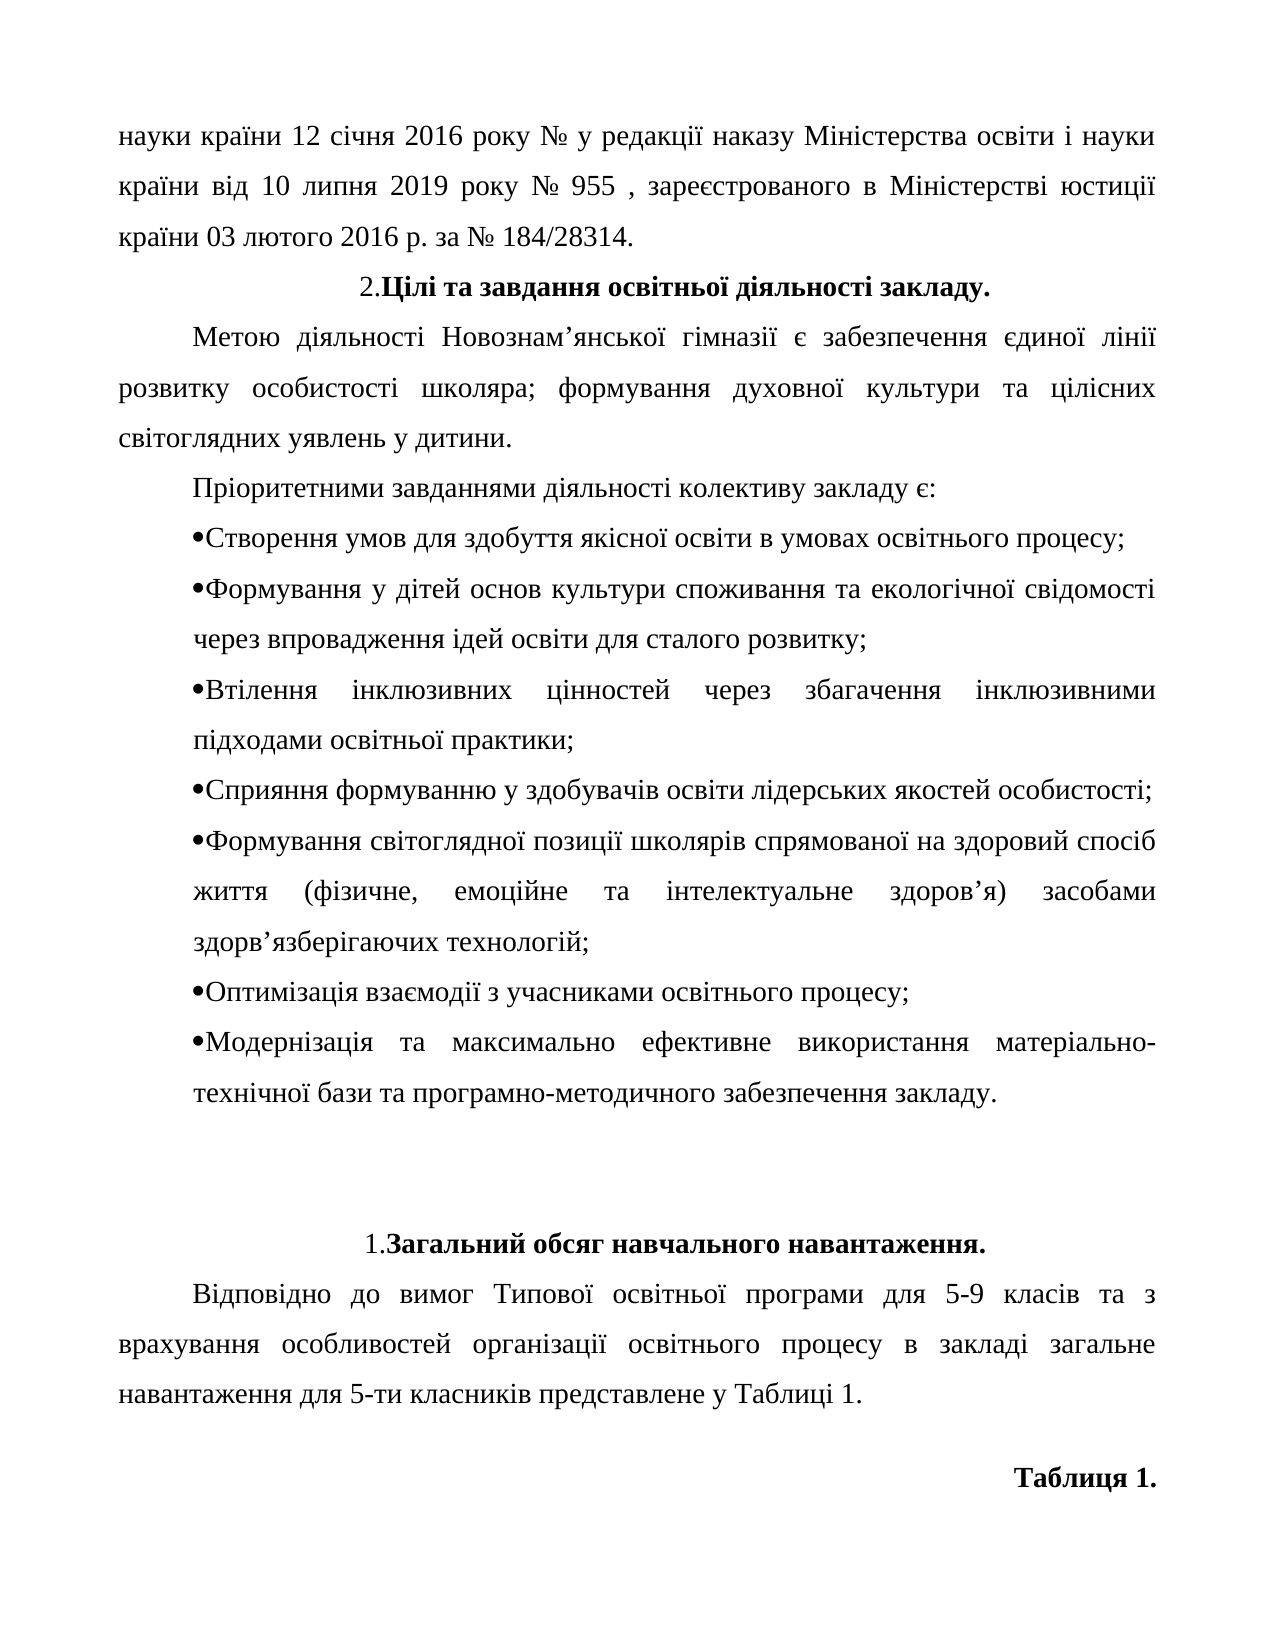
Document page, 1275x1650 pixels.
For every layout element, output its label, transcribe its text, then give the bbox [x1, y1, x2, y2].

text Метою діяльності Новознам’янської гімназії є забезпечення єдиної лінії розвитку особистості школяра; формування духовної культури та цілісних світоглядних уявлень у дитини. [118, 319, 1157, 453]
text Таблиця 1. [118, 1461, 1157, 1494]
list Втілення інклюзивних цінностей через збагачення інклюзивними підходами освітньої практики; [193, 672, 1157, 756]
list Загальний обсяг навчального навантаження. [193, 1226, 1157, 1259]
list Цілі та завдання освітньої діяльності закладу. [193, 269, 1157, 303]
list Модернізація та максимально ефективне використання матеріально-технічної бази та програмно-методичного забезпечення закладу. [193, 1024, 1157, 1108]
list Створення умов для здобуття якісної освіти в умовах освітнього процесу; [193, 521, 1157, 554]
list Формування у дітей основ культури споживання та екологічної свідомості через впровадження ідей освіти для сталого розвитку; [193, 571, 1157, 655]
text Пріоритетними завданнями діяльності колективу закладу є: [118, 470, 1157, 504]
list Оптимізація взаємодії з учасниками освітнього процесу; [193, 974, 1157, 1008]
list Сприяння формуванню у здобувачів освіти лідерських якостей особистості; [193, 772, 1157, 806]
list Формування світоглядної позиції школярів спрямованої на здоровий спосіб життя (фізичне, емоційне та інтелектуальне здоров’я) засобами здорв’язберігаючих технологій; [193, 823, 1157, 957]
text науки країни 12 січня 2016 року № у редакції наказу Міністерства освіти і науки країни від 10 липня 2019 року № 955 , зареєстрованого в Міністерстві юстиції країни 03 лютого 2016 р. за № 184/28314. [118, 118, 1157, 252]
text Відповідно до вимог Типової освітньої програми для 5-9 класів та з врахування особливостей організації освітнього процесу в закладі загальне навантаження для 5-ти класників представлене у Таблиці 1. [118, 1276, 1157, 1410]
